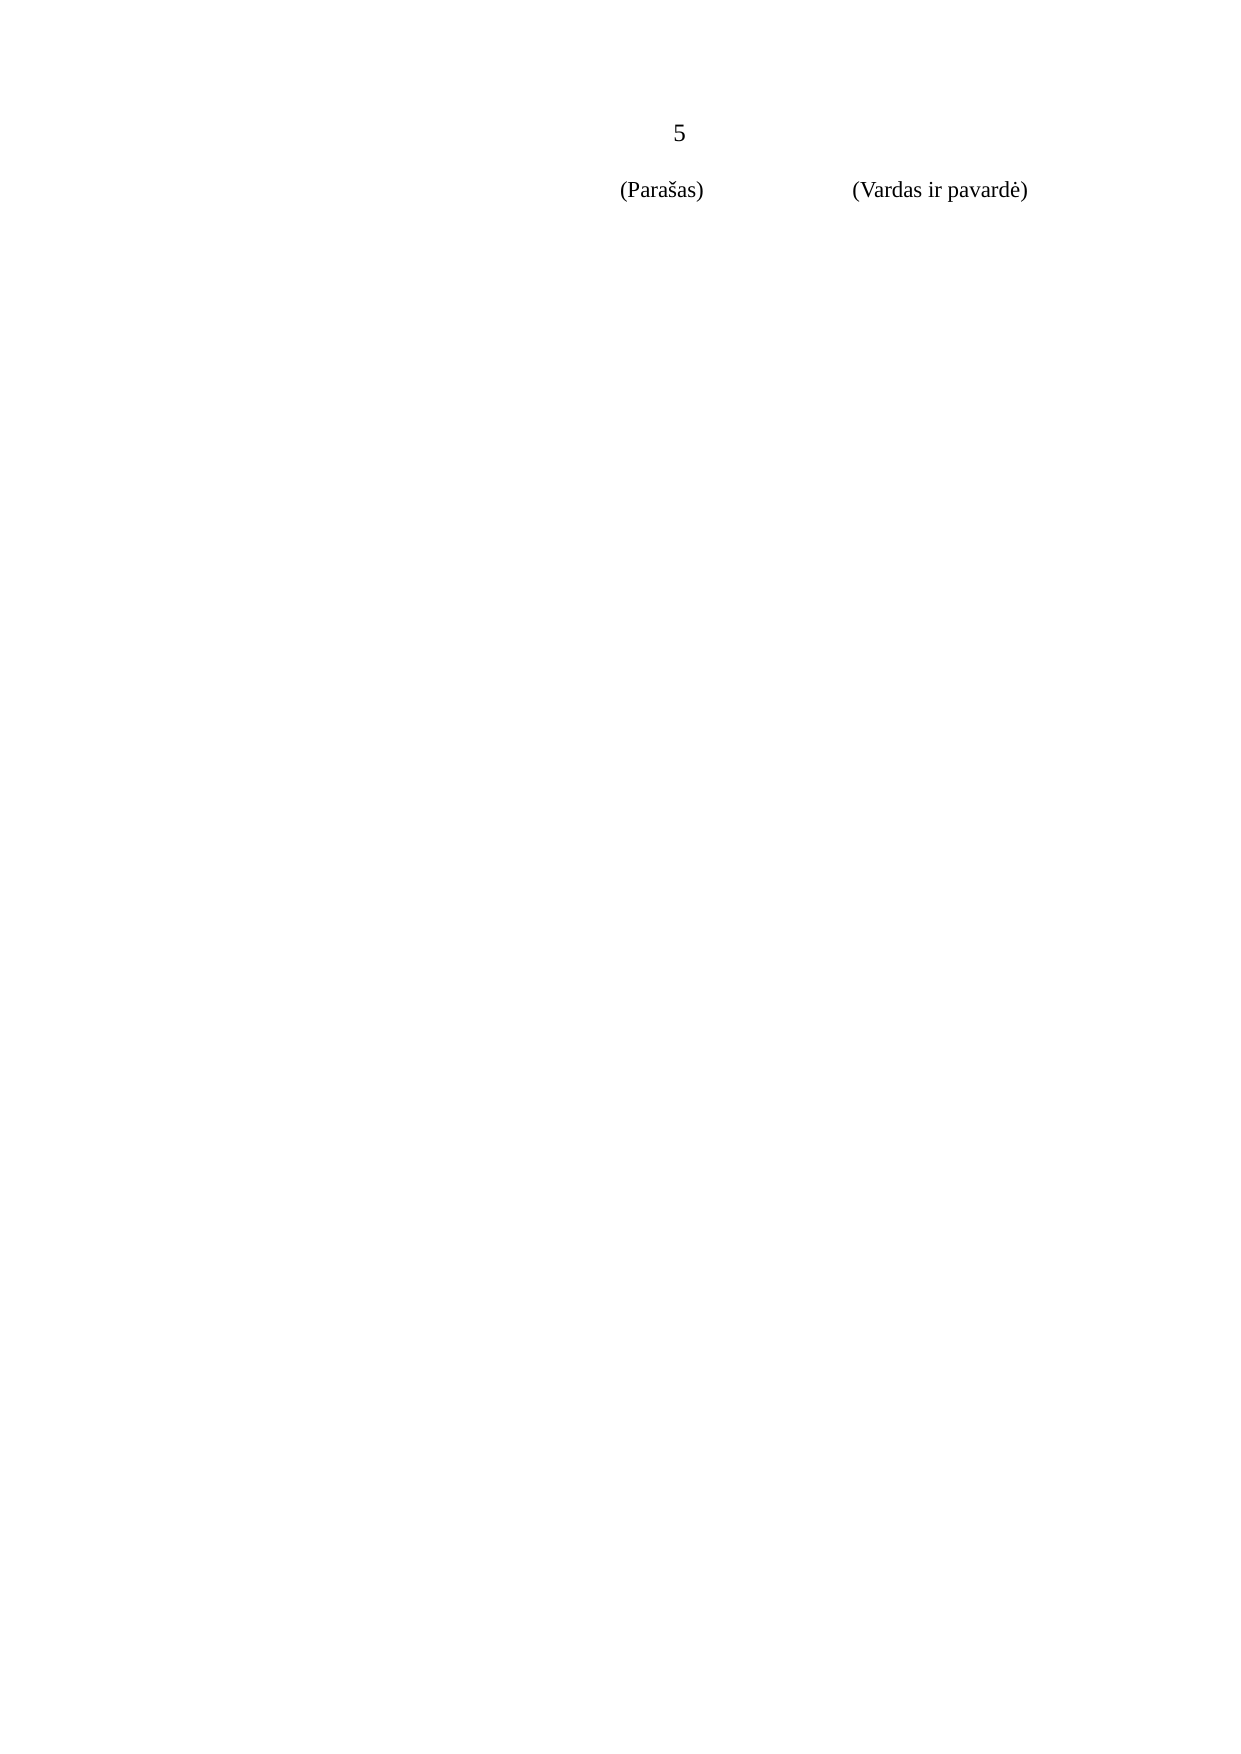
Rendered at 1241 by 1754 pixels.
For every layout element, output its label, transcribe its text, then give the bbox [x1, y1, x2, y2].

text (Parašas) (Vardas ir pavardė) [162, 176, 1196, 202]
